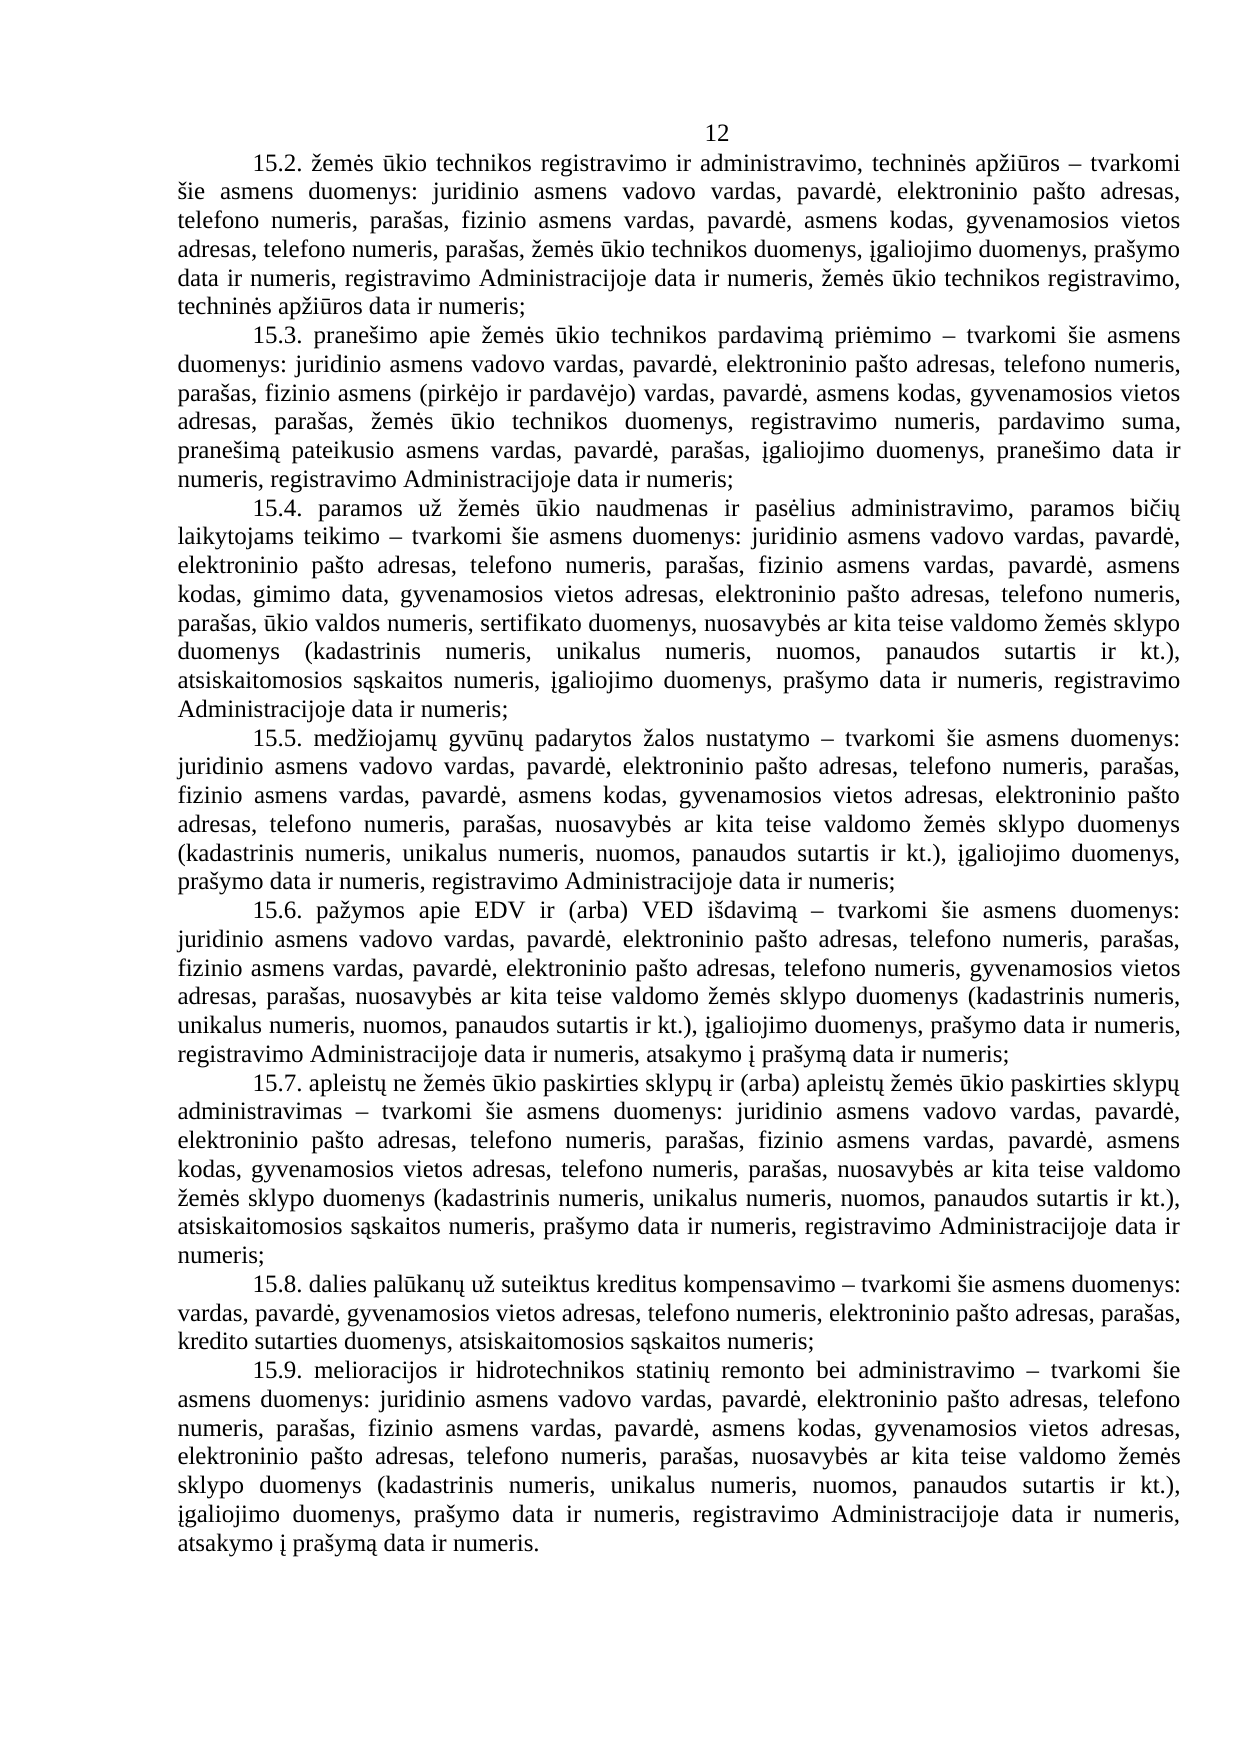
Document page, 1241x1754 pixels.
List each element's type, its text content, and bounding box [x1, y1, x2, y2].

text 15.6. pažymos apie EDV ir (arba) VED išdavimą – tvarkomi šie asmens duomenys: juridinio asmens vadovo vardas, pavardė, elektroninio pašto adresas, telefono numeris, parašas, fizinio asmens vardas, pavardė, elektroninio pašto adresas, telefono numeris, gyvenamosios vietos adresas, parašas, nuosavybės ar kita teise valdomo žemės sklypo duomenys (kadastrinis numeris, unikalus numeris, nuomos, panaudos sutartis ir kt.), įgaliojimo duomenys, prašymo data ir numeris, registravimo Administracijoje data ir numeris, atsakymo į prašymą data ir numeris; [177, 895, 1181, 1068]
text 15.5. medžiojamų gyvūnų padarytos žalos nustatymo – tvarkomi šie asmens duomenys: juridinio asmens vadovo vardas, pavardė, elektroninio pašto adresas, telefono numeris, parašas, fizinio asmens vardas, pavardė, asmens kodas, gyvenamosios vietos adresas, elektroninio pašto adresas, telefono numeris, parašas, nuosavybės ar kita teise valdomo žemės sklypo duomenys (kadastrinis numeris, unikalus numeris, nuomos, panaudos sutartis ir kt.), įgaliojimo duomenys, prašymo data ir numeris, registravimo Administracijoje data ir numeris; [177, 723, 1181, 895]
text 15.8. dalies palūkanų už suteiktus kreditus kompensavimo – tvarkomi šie asmens duomenys: vardas, pavardė, gyvenamosios vietos adresas, telefono numeris, elektroninio pašto adresas, parašas, kredito sutarties duomenys, atsiskaitomosios sąskaitos numeris; [177, 1269, 1181, 1355]
text 15.3. pranešimo apie žemės ūkio technikos pardavimą priėmimo – tvarkomi šie asmens duomenys: juridinio asmens vadovo vardas, pavardė, elektroninio pašto adresas, telefono numeris, parašas, fizinio asmens (pirkėjo ir pardavėjo) vardas, pavardė, asmens kodas, gyvenamosios vietos adresas, parašas, žemės ūkio technikos duomenys, registravimo numeris, pardavimo suma, pranešimą pateikusio asmens vardas, pavardė, parašas, įgaliojimo duomenys, pranešimo data ir numeris, registravimo Administracijoje data ir numeris; [177, 320, 1181, 493]
text 15.4. paramos už žemės ūkio naudmenas ir pasėlius administravimo, paramos bičių laikytojams teikimo – tvarkomi šie asmens duomenys: juridinio asmens vadovo vardas, pavardė, elektroninio pašto adresas, telefono numeris, parašas, fizinio asmens vardas, pavardė, asmens kodas, gimimo data, gyvenamosios vietos adresas, elektroninio pašto adresas, telefono numeris, parašas, ūkio valdos numeris, sertifikato duomenys, nuosavybės ar kita teise valdomo žemės sklypo duomenys (kadastrinis numeris, unikalus numeris, nuomos, panaudos sutartis ir kt.), atsiskaitomosios sąskaitos numeris, įgaliojimo duomenys, prašymo data ir numeris, registravimo Administracijoje data ir numeris; [177, 493, 1181, 723]
text 15.7. apleistų ne žemės ūkio paskirties sklypų ir (arba) apleistų žemės ūkio paskirties sklypų administravimas – tvarkomi šie asmens duomenys: juridinio asmens vadovo vardas, pavardė, elektroninio pašto adresas, telefono numeris, parašas, fizinio asmens vardas, pavardė, asmens kodas, gyvenamosios vietos adresas, telefono numeris, parašas, nuosavybės ar kita teise valdomo žemės sklypo duomenys (kadastrinis numeris, unikalus numeris, nuomos, panaudos sutartis ir kt.), atsiskaitomosios sąskaitos numeris, prašymo data ir numeris, registravimo Administracijoje data ir numeris; [177, 1068, 1181, 1269]
text 15.9. melioracijos ir hidrotechnikos statinių remonto bei administravimo – tvarkomi šie asmens duomenys: juridinio asmens vadovo vardas, pavardė, elektroninio pašto adresas, telefono numeris, parašas, fizinio asmens vardas, pavardė, asmens kodas, gyvenamosios vietos adresas, elektroninio pašto adresas, telefono numeris, parašas, nuosavybės ar kita teise valdomo žemės sklypo duomenys (kadastrinis numeris, unikalus numeris, nuomos, panaudos sutartis ir kt.), įgaliojimo duomenys, prašymo data ir numeris, registravimo Administracijoje data ir numeris, atsakymo į prašymą data ir numeris. [177, 1355, 1181, 1556]
text 15.2. žemės ūkio technikos registravimo ir administravimo, techninės apžiūros – tvarkomi šie asmens duomenys: juridinio asmens vadovo vardas, pavardė, elektroninio pašto adresas, telefono numeris, parašas, fizinio asmens vardas, pavardė, asmens kodas, gyvenamosios vietos adresas, telefono numeris, parašas, žemės ūkio technikos duomenys, įgaliojimo duomenys, prašymo data ir numeris, registravimo Administracijoje data ir numeris, žemės ūkio technikos registravimo, techninės apžiūros data ir numeris; [177, 148, 1181, 320]
